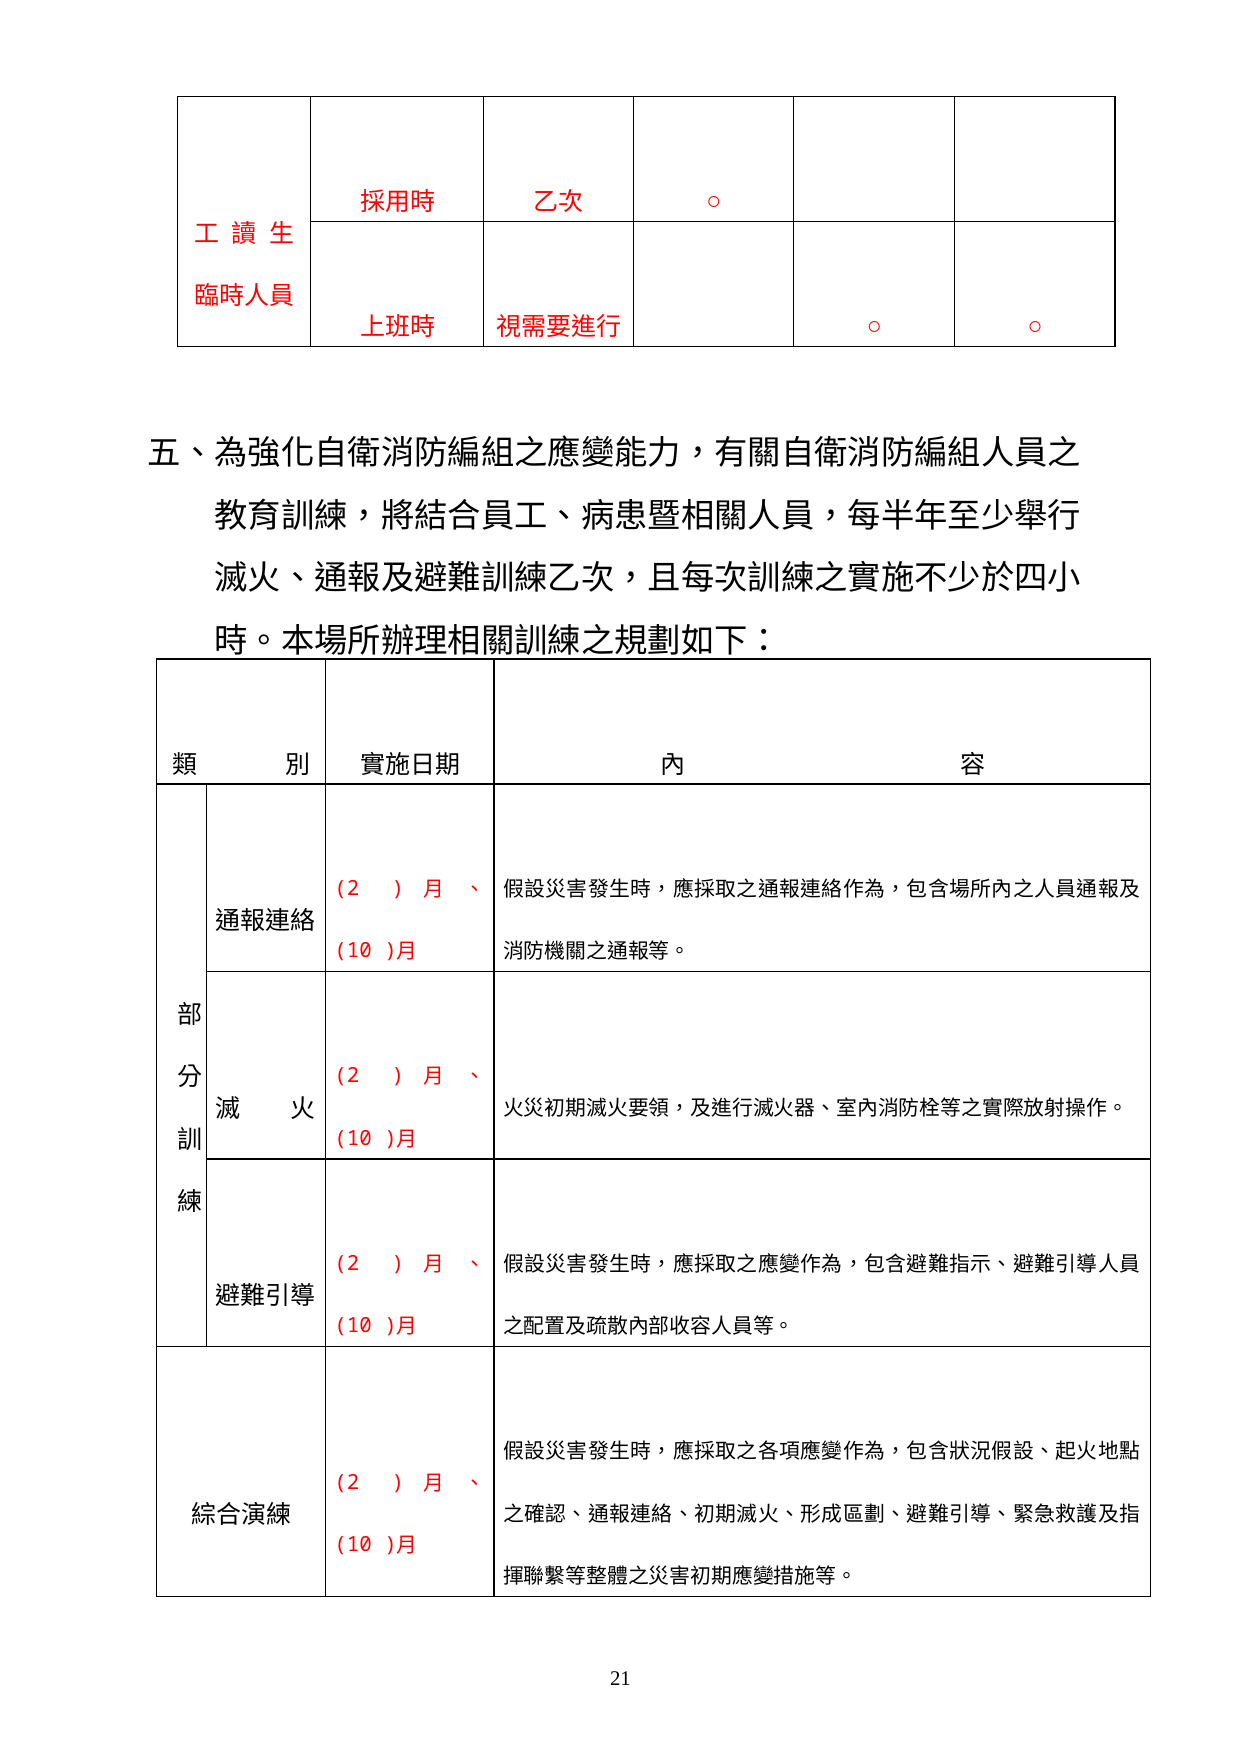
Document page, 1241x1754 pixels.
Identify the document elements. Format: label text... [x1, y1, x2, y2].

table_cell (2 )月、(10 )月 [326, 972, 493, 1158]
table_cell 視需要進行 [484, 222, 633, 346]
table_cell 綜合演練 [157, 1347, 325, 1596]
table_cell 通報連絡 [207, 785, 325, 971]
table_cell 假設災害發生時，應採取之各項應變作為，包含狀況假設、起火地點之確認、通報連絡、初期滅火、形成區劃、避難引導、緊急救護及指揮聯繫等整體之災害初期應變措施等。 [495, 1347, 1150, 1596]
table_header 類 別 [157, 660, 325, 783]
table_cell 假設災害發生時，應採取之通報連絡作為，包含場所內之人員通報及消防機關之通報等。 [495, 785, 1150, 971]
table_cell (2 )月、(10 )月 [326, 1160, 493, 1346]
table_cell ○ [955, 222, 1114, 346]
table_cell 乙次 [484, 97, 633, 221]
table_cell ○ [634, 97, 793, 221]
text 五、為強化自衛消防編組之應變能力，有關自衛消防編組人員之教育訓練，將結合員工、病患暨相關人員，每半年至少舉行滅火、通報及避難訓練乙次，且每次訓練之實施不少於四小時。本場所辦理相關訓練之規劃如下： [148, 408, 1092, 658]
table_cell (2 )月、(10 )月 [326, 785, 493, 971]
table_cell 滅 火 [207, 972, 325, 1158]
table_cell 假設災害發生時，應採取之應變作為，包含避難指示、避難引導人員之配置及疏散內部收容人員等。 [495, 1160, 1150, 1346]
table_cell [955, 97, 1114, 221]
table_cell 部分訓練 [157, 785, 206, 1346]
table_cell 採用時 [311, 97, 483, 221]
table_cell 上班時 [311, 222, 483, 346]
table_header 實施日期 [326, 660, 493, 783]
table_cell [634, 222, 793, 346]
table_cell ○ [794, 222, 954, 346]
table_cell (2 )月、(10 )月 [326, 1347, 493, 1596]
table_header 內 容 [495, 660, 1150, 783]
table_cell 工 讀 生 臨時人員 [178, 97, 310, 346]
table_cell 避難引導 [207, 1160, 325, 1346]
table_cell 火災初期滅火要領，及進行滅火器、室內消防栓等之實際放射操作。 [495, 972, 1150, 1158]
table_cell [794, 97, 954, 221]
